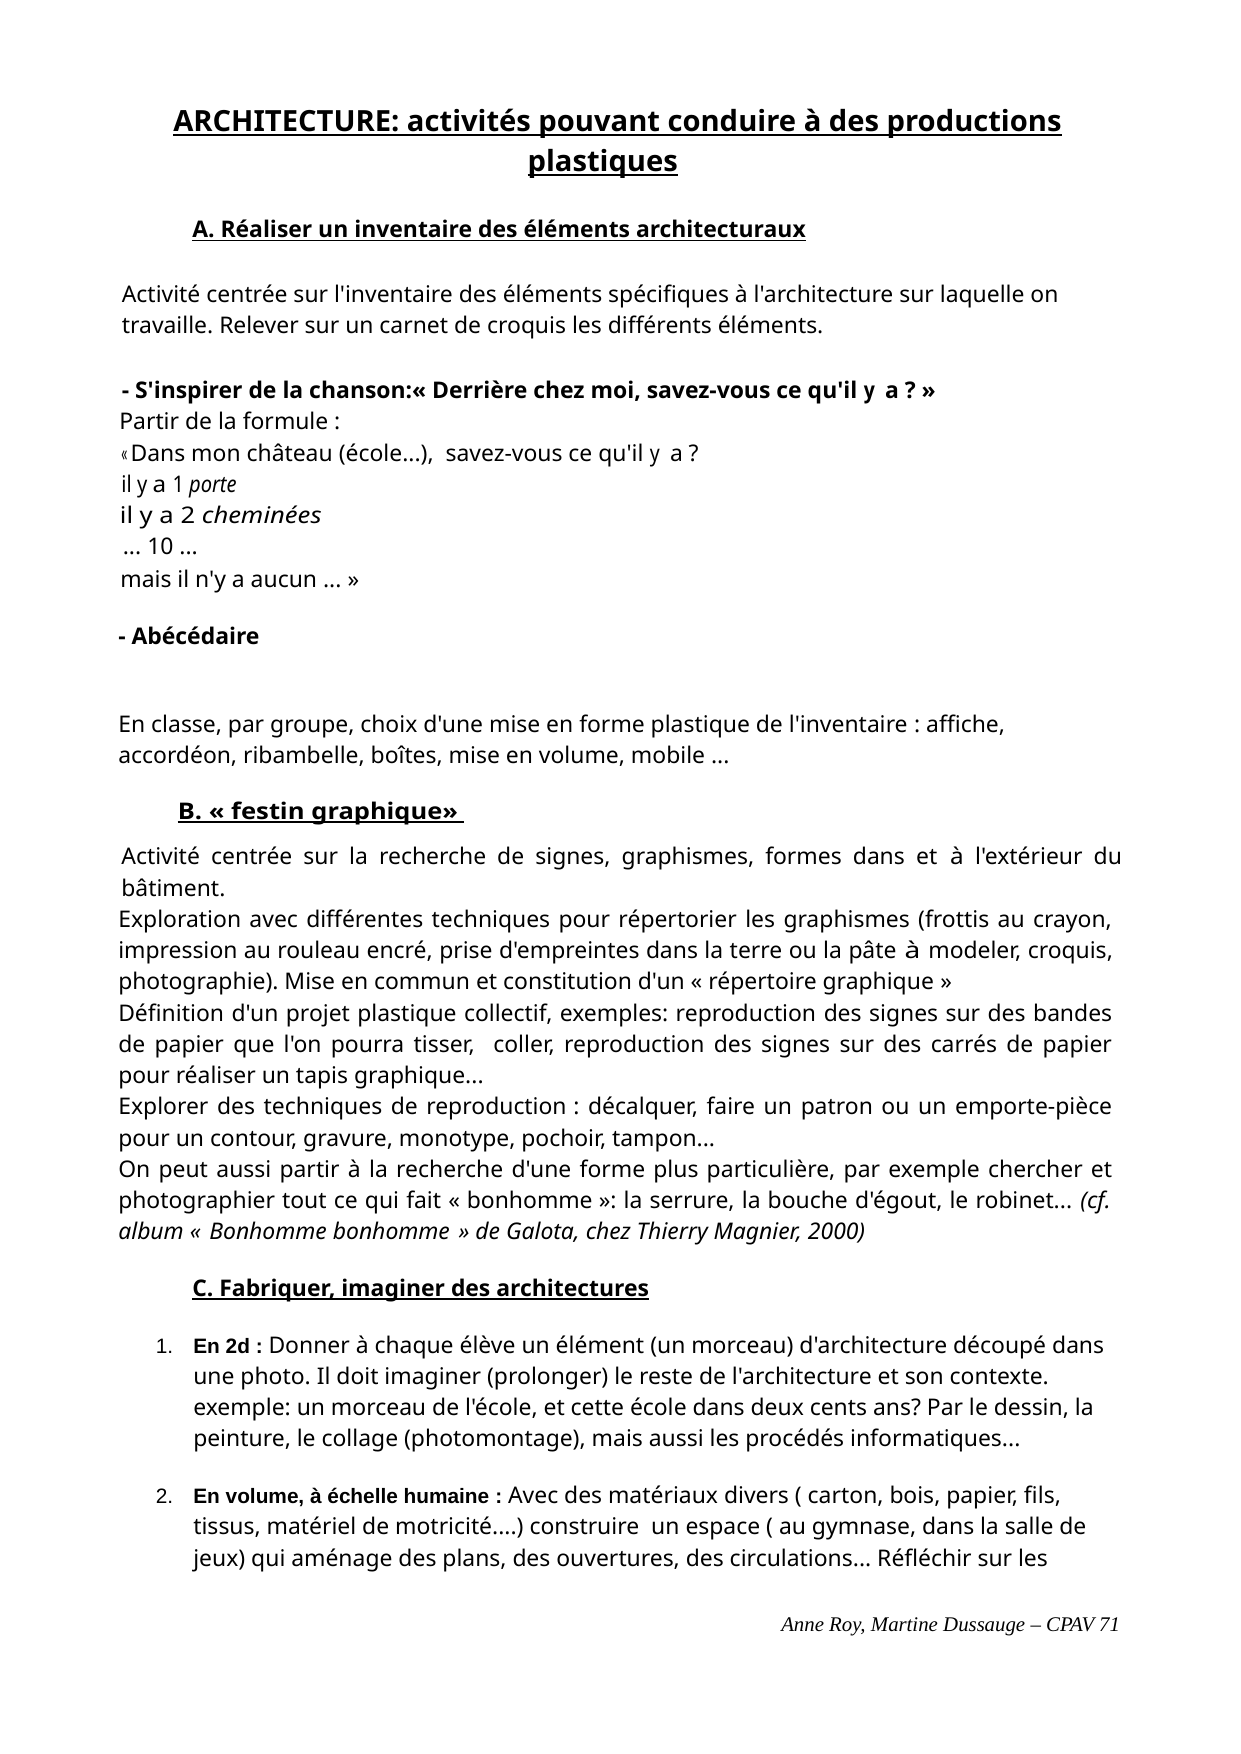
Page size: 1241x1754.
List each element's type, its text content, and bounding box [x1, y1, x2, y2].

text Activité centrée sur l'inventaire des éléments spécifiques à l'architecture sur laquelle on travaille. Relever sur un carnet de croquis les différents éléments. [122, 278, 1117, 341]
text « Dans mon château (école...), savez-vous ce qu'il y a ? [121, 437, 1119, 468]
text - Abécédaire [118, 620, 1117, 651]
text mais il n'y a aucun ... » [120, 563, 1117, 594]
text C. Fabriquer, imaginer des architectures [192, 1272, 1122, 1303]
text ARCHITECTURE: activités pouvant conduire à des productions plastiques [118, 101, 1117, 180]
text Activité centrée sur la recherche de signes, graphismes, formes dans et à l'extérieur du bâtiment. [121, 840, 1122, 903]
text Définition d'un projet plastique collectif, exemples: reproduction des signes sur des bandes de papier que l'on pourra tisser, coller, reproduction des signes sur des carrés de papier pour réaliser un tapis graphique... [118, 997, 1113, 1090]
text En classe, par groupe, choix d'une mise en forme plastique de l'inventaire : affiche, accordéon, ribambelle, boîtes, mise en volume, mobile ... [118, 708, 1072, 770]
text On peut aussi partir à la recherche d'une forme plus particulière, par exemple chercher et photographier tout ce qui fait « bonhomme »: la serrure, la bouche d'égout, le robinet... (cf. album « Bonhomme bonhomme » de Galota, chez Thierry Magnier, 2000) [118, 1153, 1113, 1247]
list En volume, à échelle humaine : Avec des matériaux divers ( carton, bois, papier, fils, tissus, matériel de motricité....) construire un espace ( au gymnase, dans la salle de jeux) qui aménage des plans, des ouvertures, des circulations... Réfléchir sur les [156, 1479, 1122, 1573]
text Explorer des techniques de reproduction : décalquer, faire un patron ou un emporte-pièce pour un contour, gravure, monotype, pochoir, tampon... [118, 1090, 1113, 1153]
text - S'inspirer de la chanson:« Derrière chez moi, savez-vous ce qu'il y a ? » [122, 374, 1117, 405]
text Partir de la formule : [119, 405, 1104, 437]
text il y a 1 porte [121, 468, 676, 499]
text ... 10 ... [123, 530, 1117, 562]
text Exploration avec différentes techniques pour répertorier les graphismes (frottis au crayon, impression au rouleau encré, prise d'empreintes dans la terre ou la pâte à modeler, croquis, photographie). Mise en commun et constitution d'un « répertoire graphique » [118, 903, 1113, 997]
subtitle B. « festin graphique» [118, 795, 1122, 826]
text il y a 2 cheminées [119, 499, 1117, 530]
text A. Réaliser un inventaire des éléments architecturaux [192, 213, 1117, 245]
list En 2d : Donner à chaque élève un élément (un morceau) d'architecture découpé dans une photo. Il doit imaginer (prolonger) le reste de l'architecture et son contexte. exemple: un morceau de l'école, et cette école dans deux cents ans? Par le dessin, la peinture, le collage (photomontage), mais aussi les procédés informatiques... [156, 1329, 1122, 1454]
